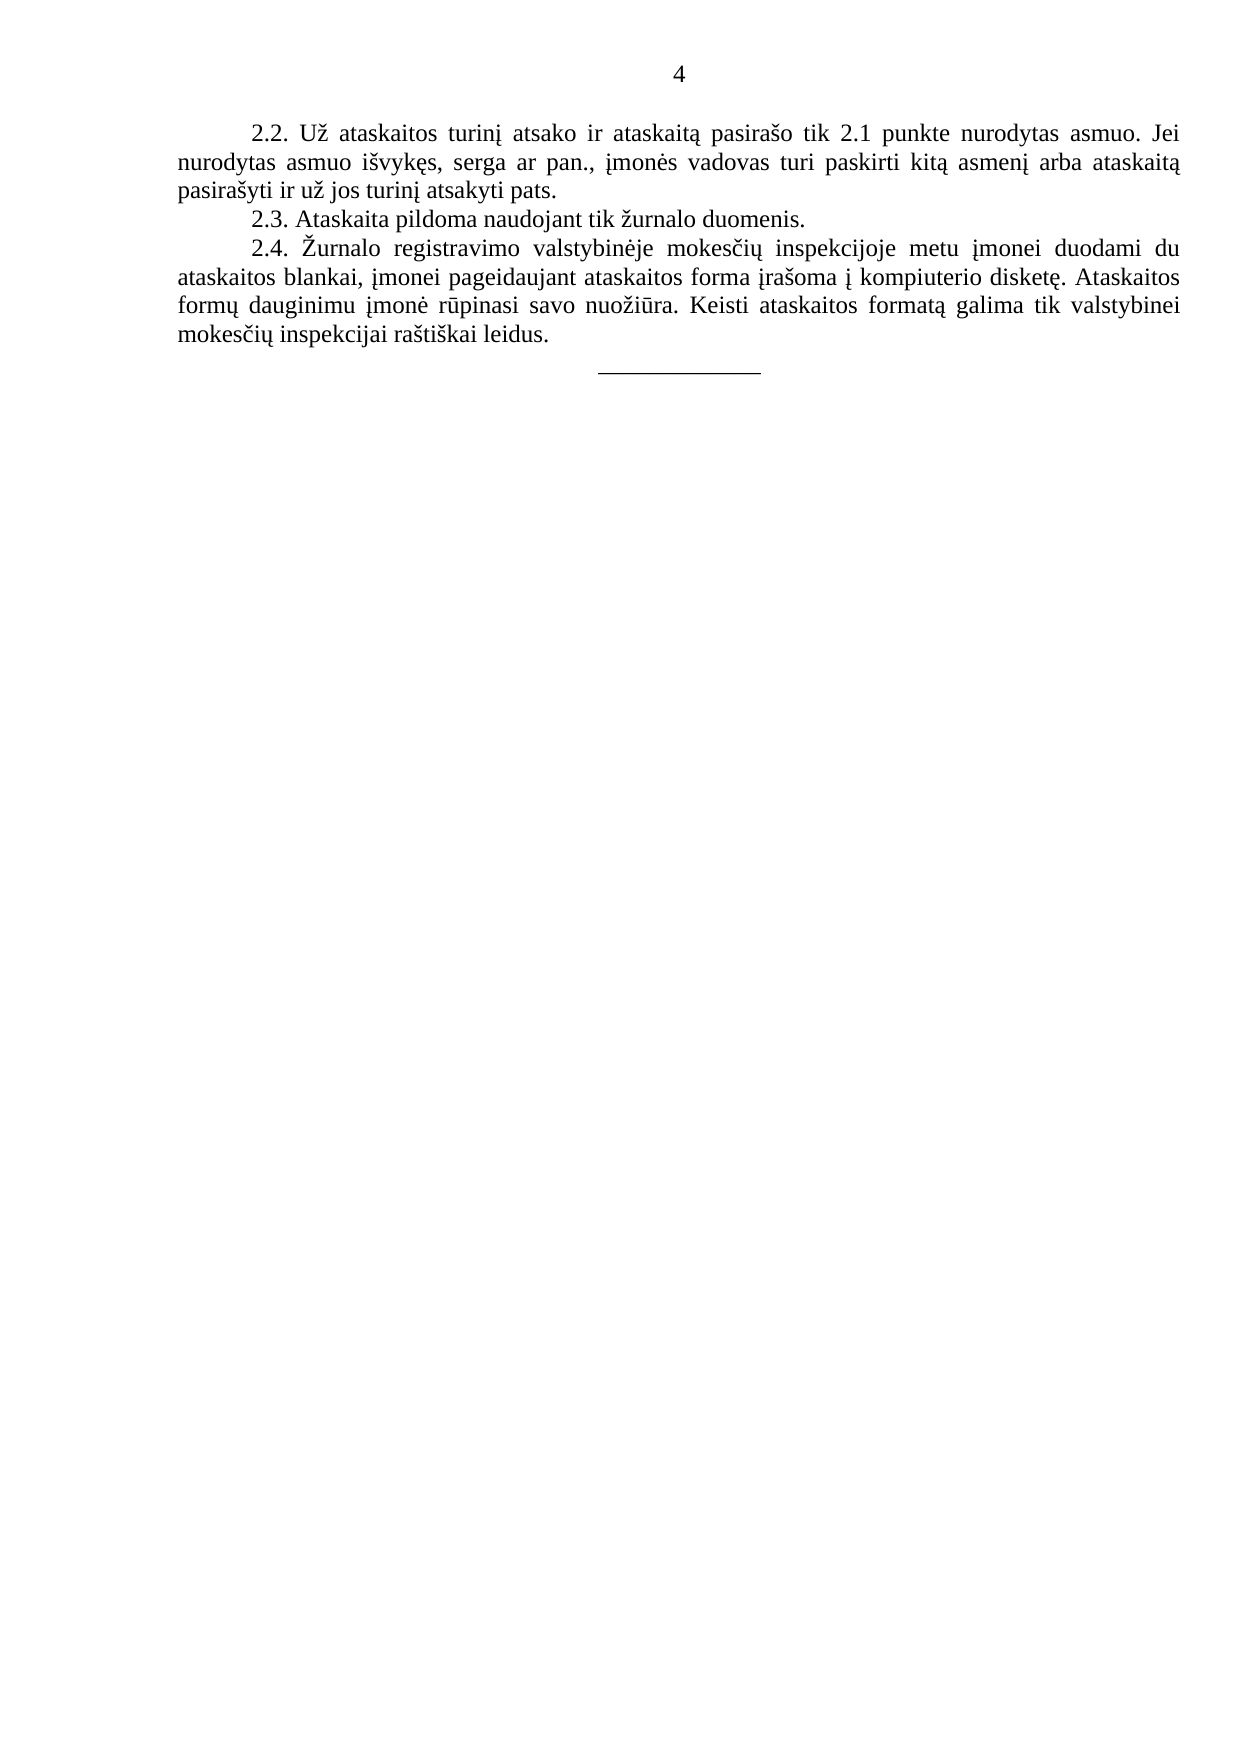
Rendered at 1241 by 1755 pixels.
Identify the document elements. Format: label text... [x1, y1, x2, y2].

text _____________ [177, 348, 1181, 377]
text 2.4. Žurnalo registravimo valstybinėje mokesčių inspekcijoje metu įmonei duodami du ataskaitos blankai, įmonei pageidaujant ataskaitos forma įrašoma į kompiuterio disketę. Ataskaitos formų dauginimu įmonė rūpinasi savo nuožiūra. Keisti ataskaitos formatą galima tik valstybinei mokesčių inspekcijai raštiškai leidus. [177, 233, 1181, 348]
text 2.2. Už ataskaitos turinį atsako ir ataskaitą pasirašo tik 2.1 punkte nurodytas asmuo. Jei nurodytas asmuo išvykęs, serga ar pan., įmonės vadovas turi paskirti kitą asmenį arba ataskaitą pasirašyti ir už jos turinį atsakyti pats. [177, 118, 1181, 204]
text 2.3. Ataskaita pildoma naudojant tik žurnalo duomenis. [177, 204, 1181, 233]
